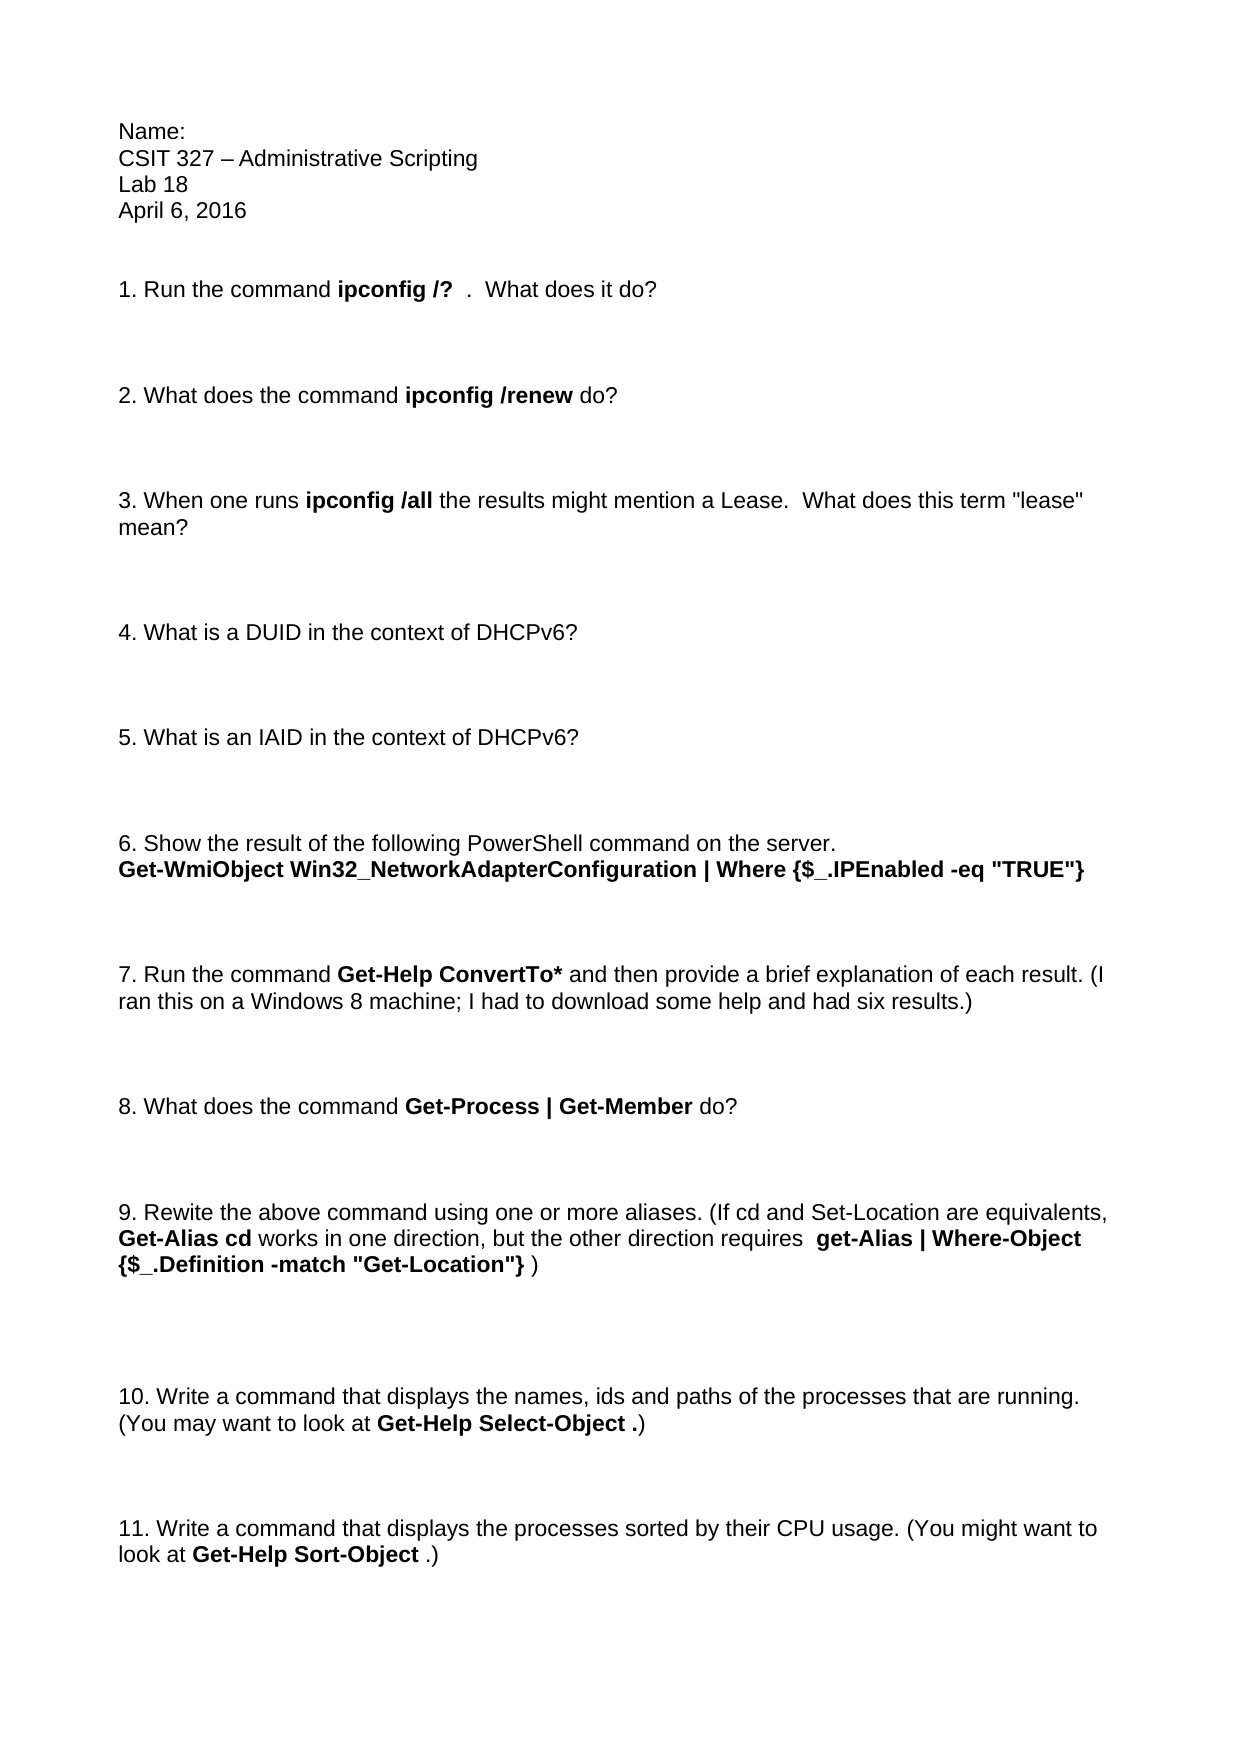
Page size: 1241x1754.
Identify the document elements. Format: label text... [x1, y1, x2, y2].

text 4. What is a DUID in the context of DHCPv6? [118, 619, 1122, 645]
text 6. Show the result of the following PowerShell command on the server. [118, 830, 1122, 856]
text 1. Run the command ipconfig /? . What does it do? [118, 276, 1122, 303]
text 11. Write a command that displays the processes sorted by their CPU usage. (You might want to look at Get-Help Sort-Object .) [118, 1515, 1122, 1568]
text 5. What is an IAID in the context of DHCPv6? [118, 724, 1122, 751]
text April 6, 2016 [118, 197, 1122, 223]
text Lab 18 [118, 171, 1122, 197]
text 10. Write a command that displays the names, ids and paths of the processes that are running. (You may want to look at Get-Help Select-Object .) [118, 1383, 1122, 1436]
text Name: [118, 118, 1122, 144]
text Get-WmiObject Win32_NetworkAdapterConfiguration | Where {$_.IPEnabled -eq "TRUE"} [118, 856, 1122, 882]
text 7. Run the command Get-Help ConvertTo* and then provide a brief explanation of each result. (I ran this on a Windows 8 machine; I had to download some help and had six results.) [118, 961, 1122, 1014]
text 8. What does the command Get-Process | Get-Member do? [118, 1093, 1122, 1119]
text CSIT 327 – Administrative Scripting [118, 144, 1122, 171]
text 3. When one runs ipconfig /all the results might mention a Lease. What does this term "lease" mean? [118, 487, 1122, 540]
text 2. What does the command ipconfig /renew do? [118, 382, 1122, 408]
text 9. Rewite the above command using one or more aliases. (If cd and Set-Location are equivalents, Get-Alias cd works in one direction, but the other direction requires get-Alias | Where-Object {$_.Definition -match "Get-Location"} ) [118, 1199, 1122, 1278]
